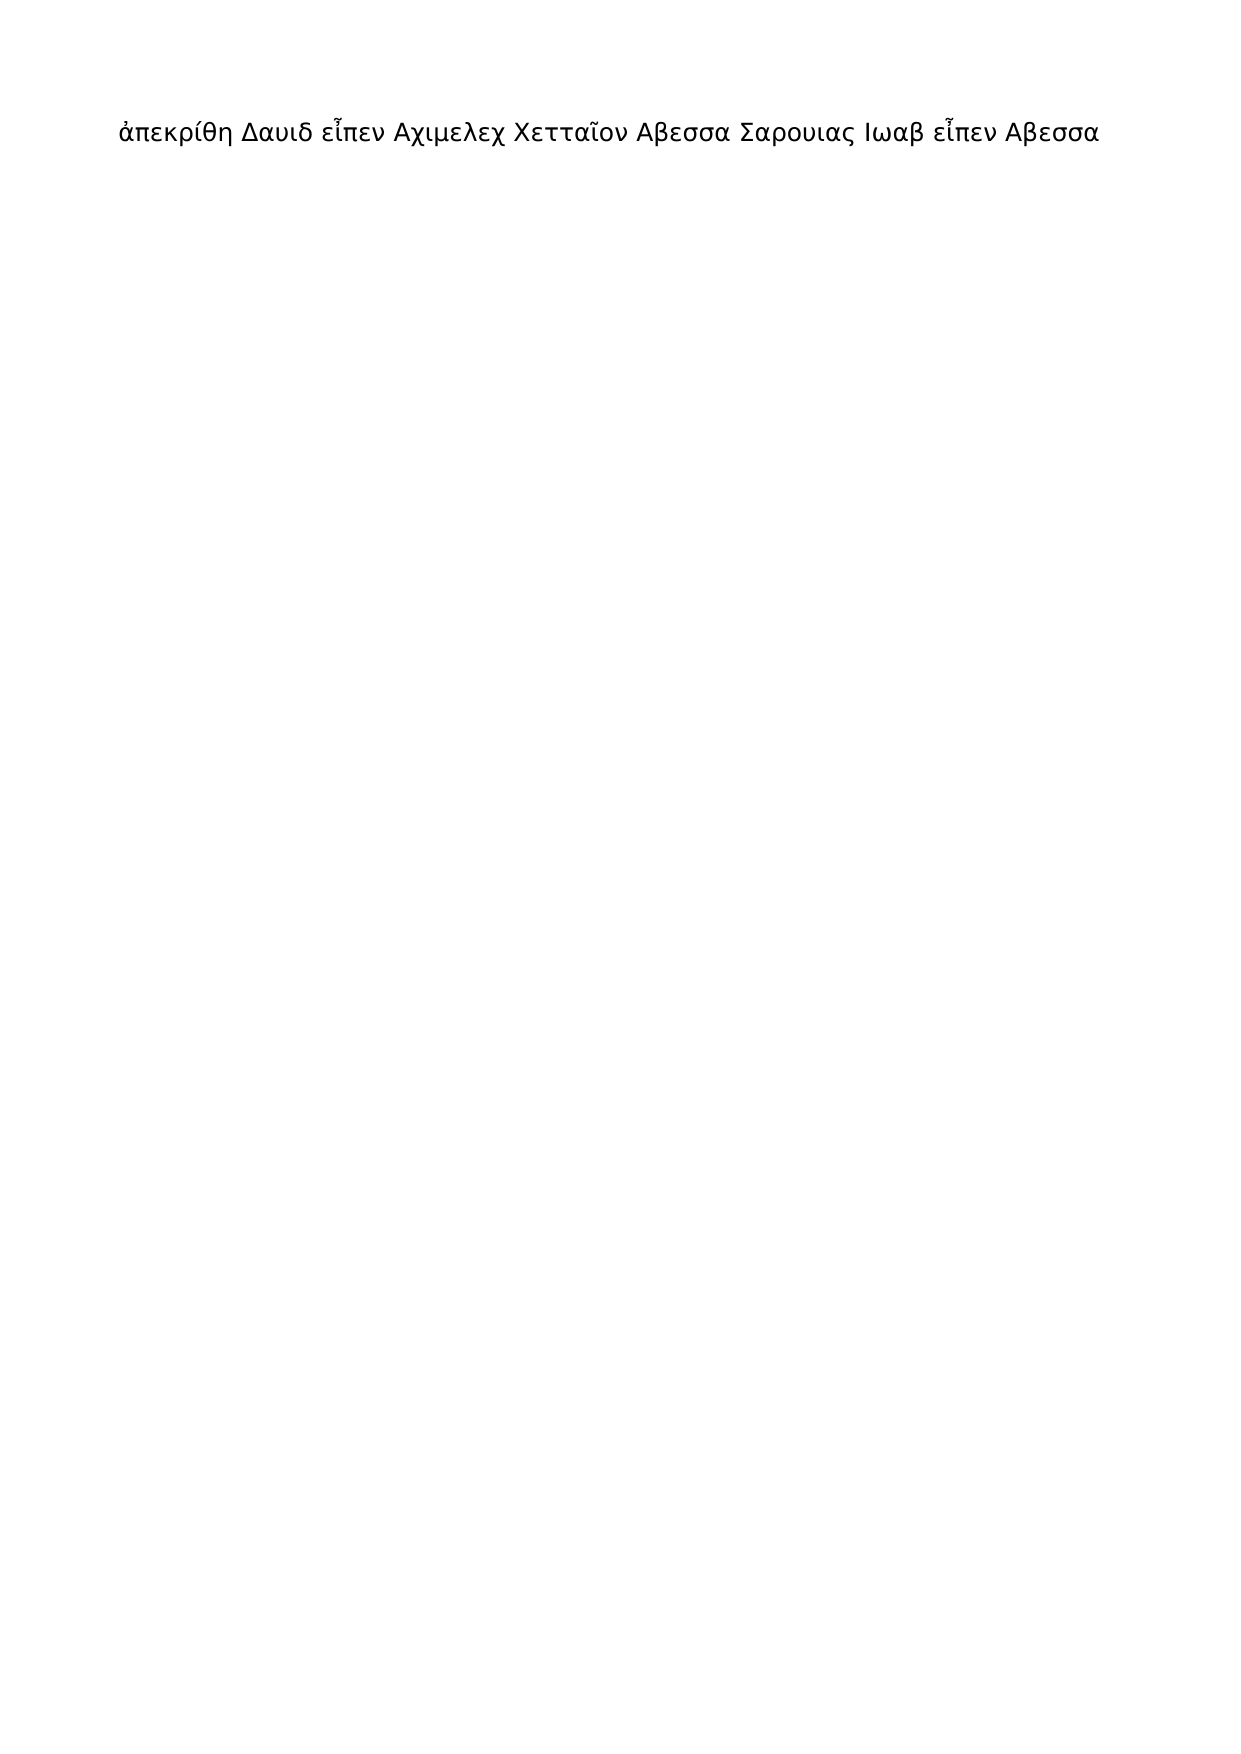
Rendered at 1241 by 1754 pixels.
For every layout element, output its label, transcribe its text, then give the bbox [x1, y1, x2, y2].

text ἀπεκρίθη Δαυιδ εἶπεν Αχιμελεχ Χετταῖον Αβεσσα Σαρουιας Ιωαβ εἶπεν Αβεσσα [118, 118, 1122, 147]
